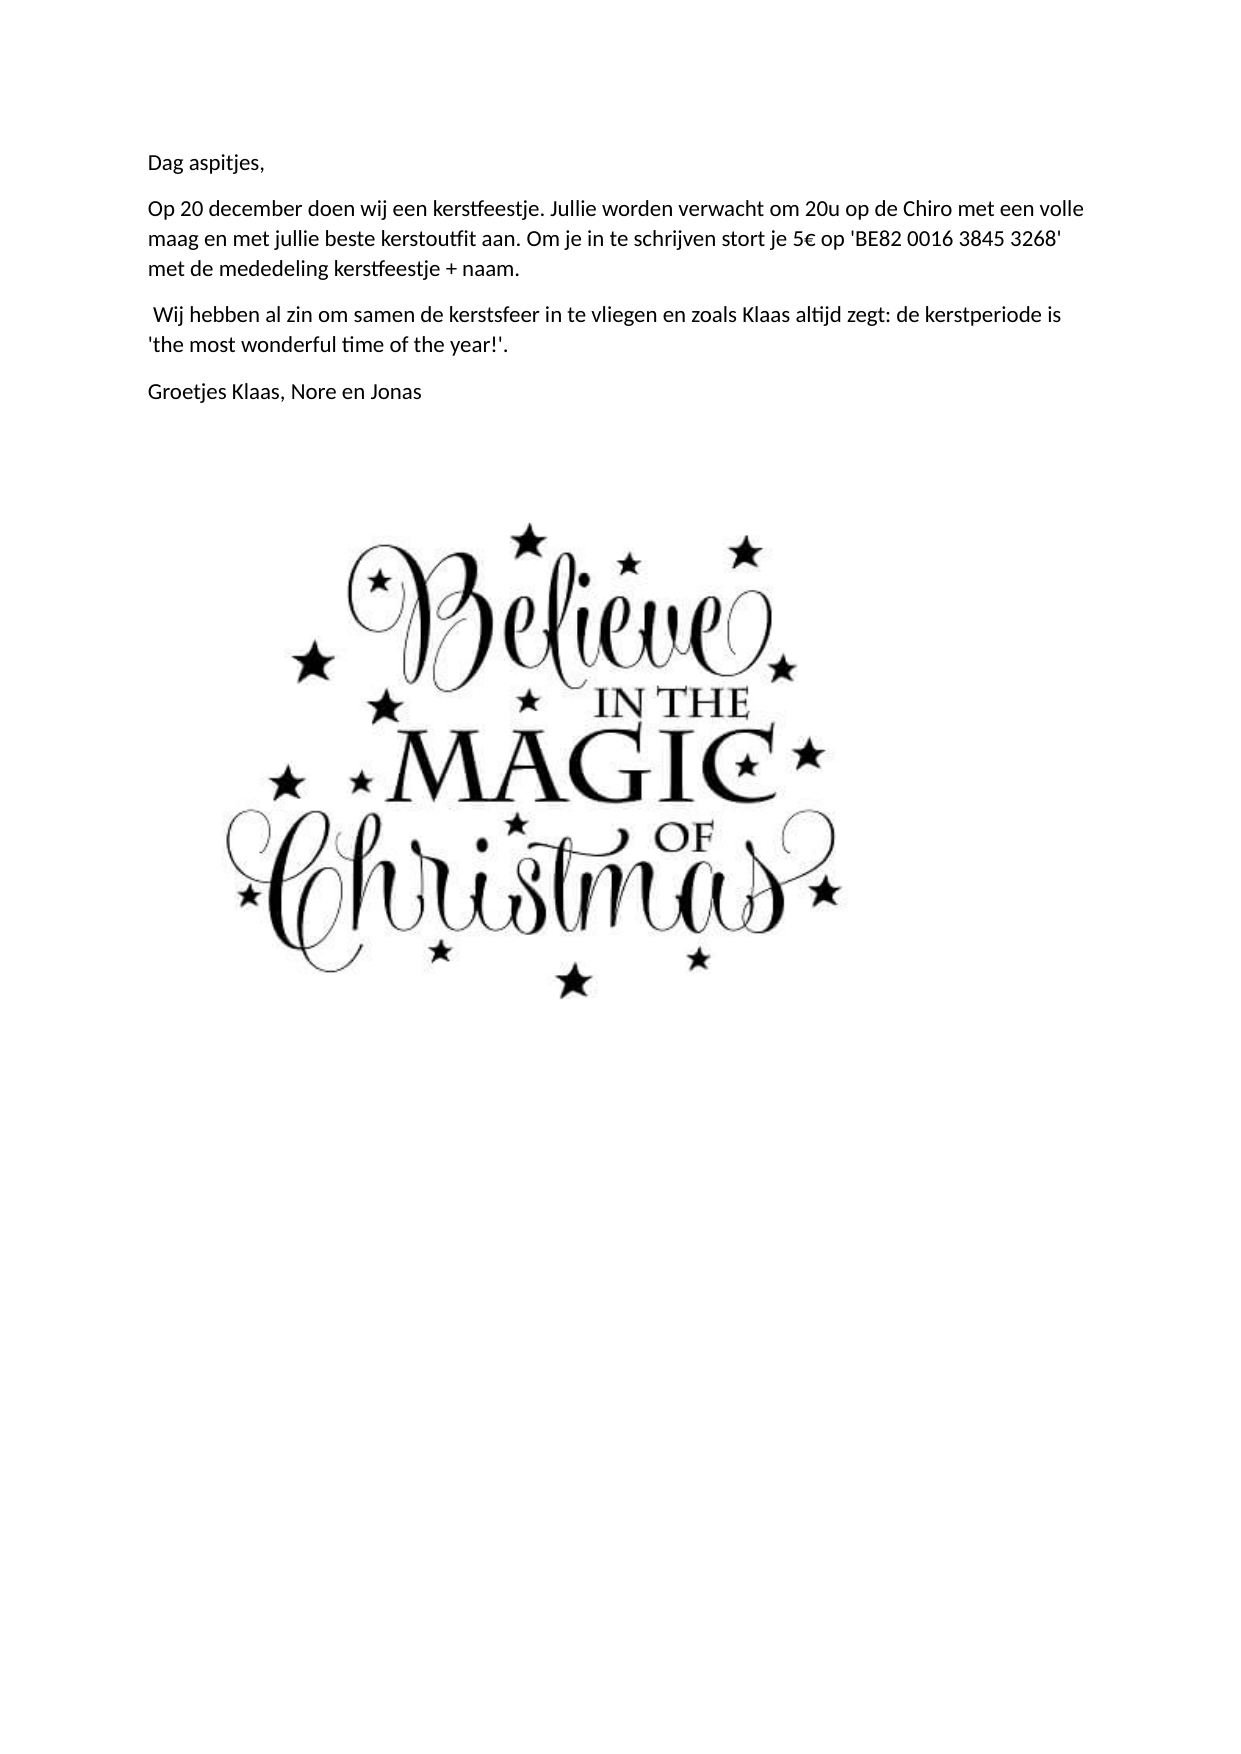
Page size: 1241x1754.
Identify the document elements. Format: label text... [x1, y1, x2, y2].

text Dag aspitjes, [148, 148, 1093, 176]
text Groetjes Klaas, Nore en Jonas [148, 377, 1093, 405]
text Op 20 december doen wij een kerstfeestje. Jullie worden verwacht om 20u op de Chiro met een volle maag en met jullie beste kerstoutfit aan. Om je in te schrijven stort je 5€ op 'BE82 0016 3845 3268' met de mededeling kerstfeestje + naam. [148, 194, 1093, 282]
text Wij hebben al zin om samen de kerstsfeer in te vliegen en zoals Klaas altijd zegt: de kerstperiode is 'the most wonderful time of the year!'. [148, 301, 1093, 358]
